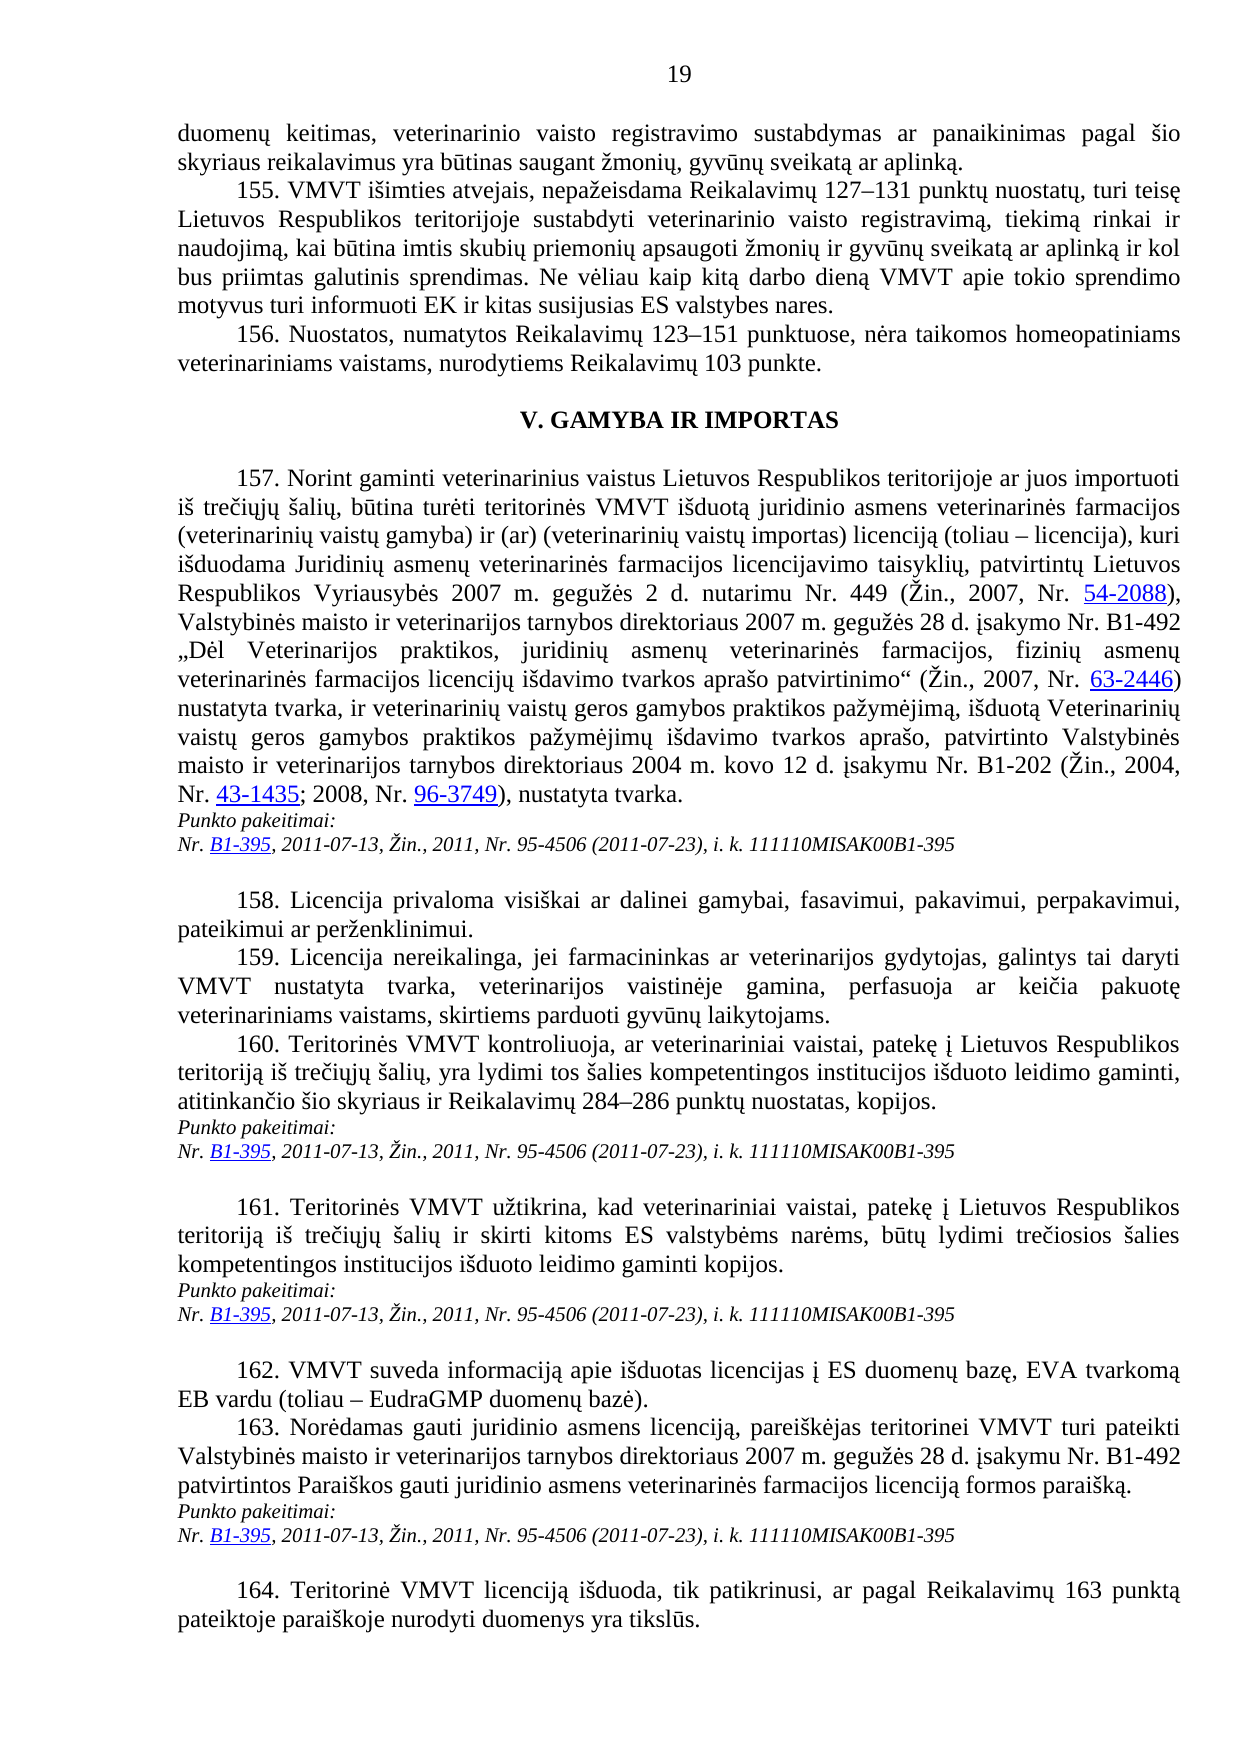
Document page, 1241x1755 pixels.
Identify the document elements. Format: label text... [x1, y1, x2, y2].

text 161. Teritorinės VMVT užtikrina, kad veterinariniai vaistai, patekę į Lietuvos Respublikos teritoriją iš trečiųjų šalių ir skirti kitoms ES valstybėms narėms, būtų lydimi trečiosios šalies kompetentingos institucijos išduoto leidimo gaminti kopijos. [177, 1192, 1181, 1278]
text 155. VMVT išimties atvejais, nepažeisdama Reikalavimų 127–131 punktų nuostatų, turi teisę Lietuvos Respublikos teritorijoje sustabdyti veterinarinio vaisto registravimą, tiekimą rinkai ir naudojimą, kai būtina imtis skubių priemonių apsaugoti žmonių ir gyvūnų sveikatą ar aplinką ir kol bus priimtas galutinis sprendimas. Ne vėliau kaip kitą darbo dieną VMVT apie tokio sprendimo motyvus turi informuoti EK ir kitas susijusias ES valstybes nares. [177, 176, 1181, 319]
text Nr. B1-395, 2011-07-13, Žin., 2011, Nr. 95-4506 (2011-07-23), i. k. 111110MISAK00B1-395 [177, 1302, 1181, 1326]
text 160. Teritorinės VMVT kontroliuoja, ar veterinariniai vaistai, patekę į Lietuvos Respublikos teritoriją iš trečiųjų šalių, yra lydimi tos šalies kompetentingos institucijos išduoto leidimo gaminti, atitinkančio šio skyriaus ir Reikalavimų 284–286 punktų nuostatas, kopijos. [177, 1029, 1181, 1115]
text 159. Licencija nereikalinga, jei farmacininkas ar veterinarijos gydytojas, galintys tai daryti VMVT nustatyta tvarka, veterinarijos vaistinėje gamina, perfasuoja ar keičia pakuotę veterinariniams vaistams, skirtiems parduoti gyvūnų laikytojams. [177, 942, 1181, 1029]
text Nr. B1-395, 2011-07-13, Žin., 2011, Nr. 95-4506 (2011-07-23), i. k. 111110MISAK00B1-395 [177, 1523, 1181, 1547]
text V. GAMYBA IR IMPORTAS [177, 406, 1181, 434]
text Punkto pakeitimai: [177, 1278, 1181, 1302]
text Punkto pakeitimai: [177, 1499, 1181, 1523]
text 157. Norint gaminti veterinarinius vaistus Lietuvos Respublikos teritorijoje ar juos importuoti iš trečiųjų šalių, būtina turėti teritorinės VMVT išduotą juridinio asmens veterinarinės farmacijos (veterinarinių vaistų gamyba) ir (ar) (veterinarinių vaistų importas) licenciją (toliau – licencija), kuri išduodama Juridinių asmenų veterinarinės farmacijos licencijavimo taisyklių, patvirtintų Lietuvos Respublikos Vyriausybės 2007 m. gegužės 2 d. nutarimu Nr. 449 (Žin., 2007, Nr. 54-2088), Valstybinės maisto ir veterinarijos tarnybos direktoriaus 2007 m. gegužės 28 d. įsakymo Nr. B1-492 „Dėl Veterinarijos praktikos, juridinių asmenų veterinarinės farmacijos, fizinių asmenų veterinarinės farmacijos licencijų išdavimo tvarkos aprašo patvirtinimo“ (Žin., 2007, Nr. 63-2446) nustatyta tvarka, ir veterinarinių vaistų geros gamybos praktikos pažymėjimą, išduotą Veterinarinių vaistų geros gamybos praktikos pažymėjimų išdavimo tvarkos aprašo, patvirtinto Valstybinės maisto ir veterinarijos tarnybos direktoriaus 2004 m. kovo 12 d. įsakymu Nr. B1-202 (Žin., 2004, Nr. 43-1435; 2008, Nr. 96-3749), nustatyta tvarka. [177, 463, 1181, 808]
text Nr. B1-395, 2011-07-13, Žin., 2011, Nr. 95-4506 (2011-07-23), i. k. 111110MISAK00B1-395 [177, 1139, 1181, 1163]
text 164. Teritorinė VMVT licenciją išduoda, tik patikrinusi, ar pagal Reikalavimų 163 punktą pateiktoje paraiškoje nurodyti duomenys yra tikslūs. [177, 1576, 1181, 1633]
text Punkto pakeitimai: [177, 808, 1181, 832]
text 162. VMVT suveda informaciją apie išduotas licencijas į ES duomenų bazę, EVA tvarkomą EB vardu (toliau – EudraGMP duomenų bazė). [177, 1355, 1181, 1412]
text Nr. B1-395, 2011-07-13, Žin., 2011, Nr. 95-4506 (2011-07-23), i. k. 111110MISAK00B1-395 [177, 832, 1181, 856]
text 158. Licencija privaloma visiškai ar dalinei gamybai, fasavimui, pakavimui, perpakavimui, pateikimui ar perženklinimui. [177, 885, 1181, 942]
text 163. Norėdamas gauti juridinio asmens licenciją, pareiškėjas teritorinei VMVT turi pateikti Valstybinės maisto ir veterinarijos tarnybos direktoriaus 2007 m. gegužės 28 d. įsakymu Nr. B1-492 patvirtintos Paraiškos gauti juridinio asmens veterinarinės farmacijos licenciją formos paraišką. [177, 1412, 1181, 1499]
text duomenų keitimas, veterinarinio vaisto registravimo sustabdymas ar panaikinimas pagal šio skyriaus reikalavimus yra būtinas saugant žmonių, gyvūnų sveikatą ar aplinką. [177, 118, 1181, 176]
text Punkto pakeitimai: [177, 1115, 1181, 1139]
text 156. Nuostatos, numatytos Reikalavimų 123–151 punktuose, nėra taikomos homeopatiniams veterinariniams vaistams, nurodytiems Reikalavimų 103 punkte. [177, 319, 1181, 377]
